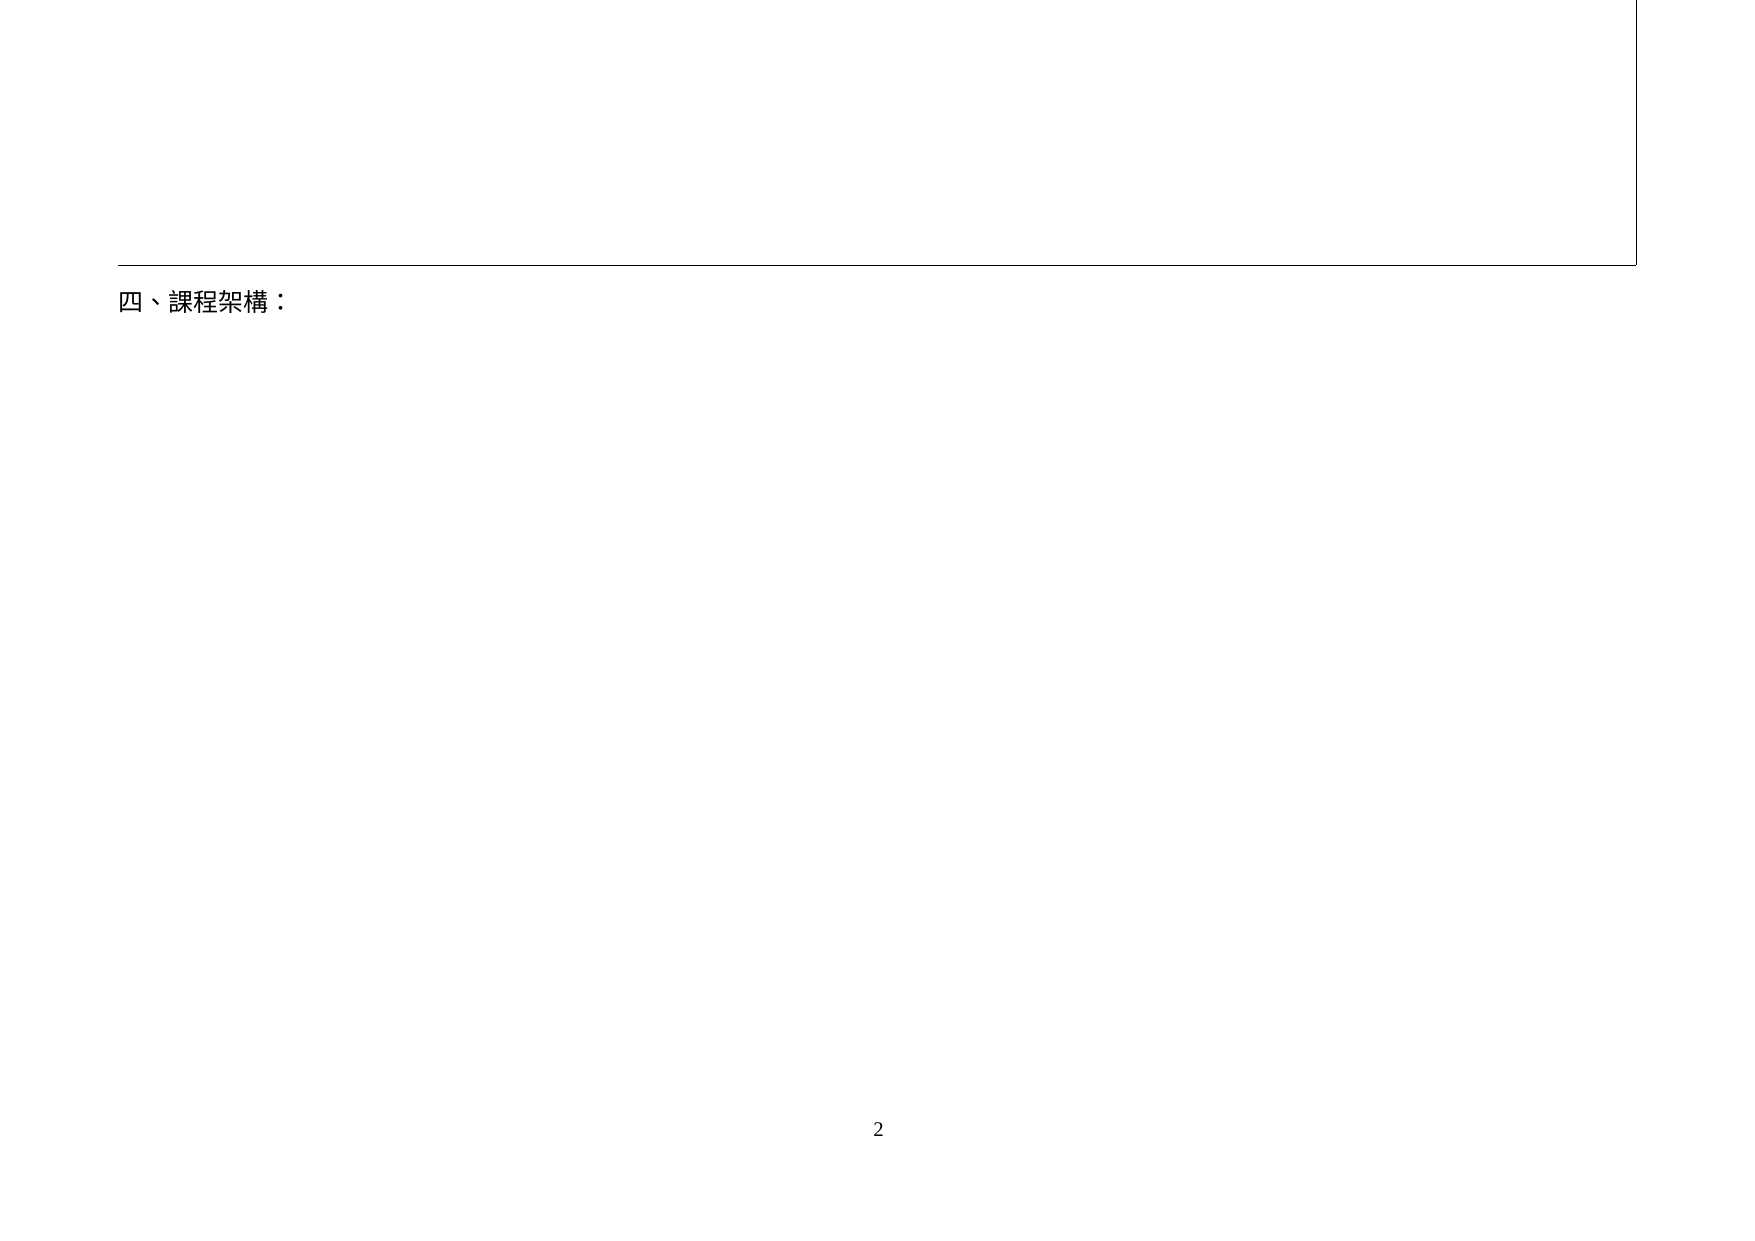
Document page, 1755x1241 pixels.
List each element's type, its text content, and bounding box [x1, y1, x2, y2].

text 四、課程架構： [118, 282, 1636, 318]
